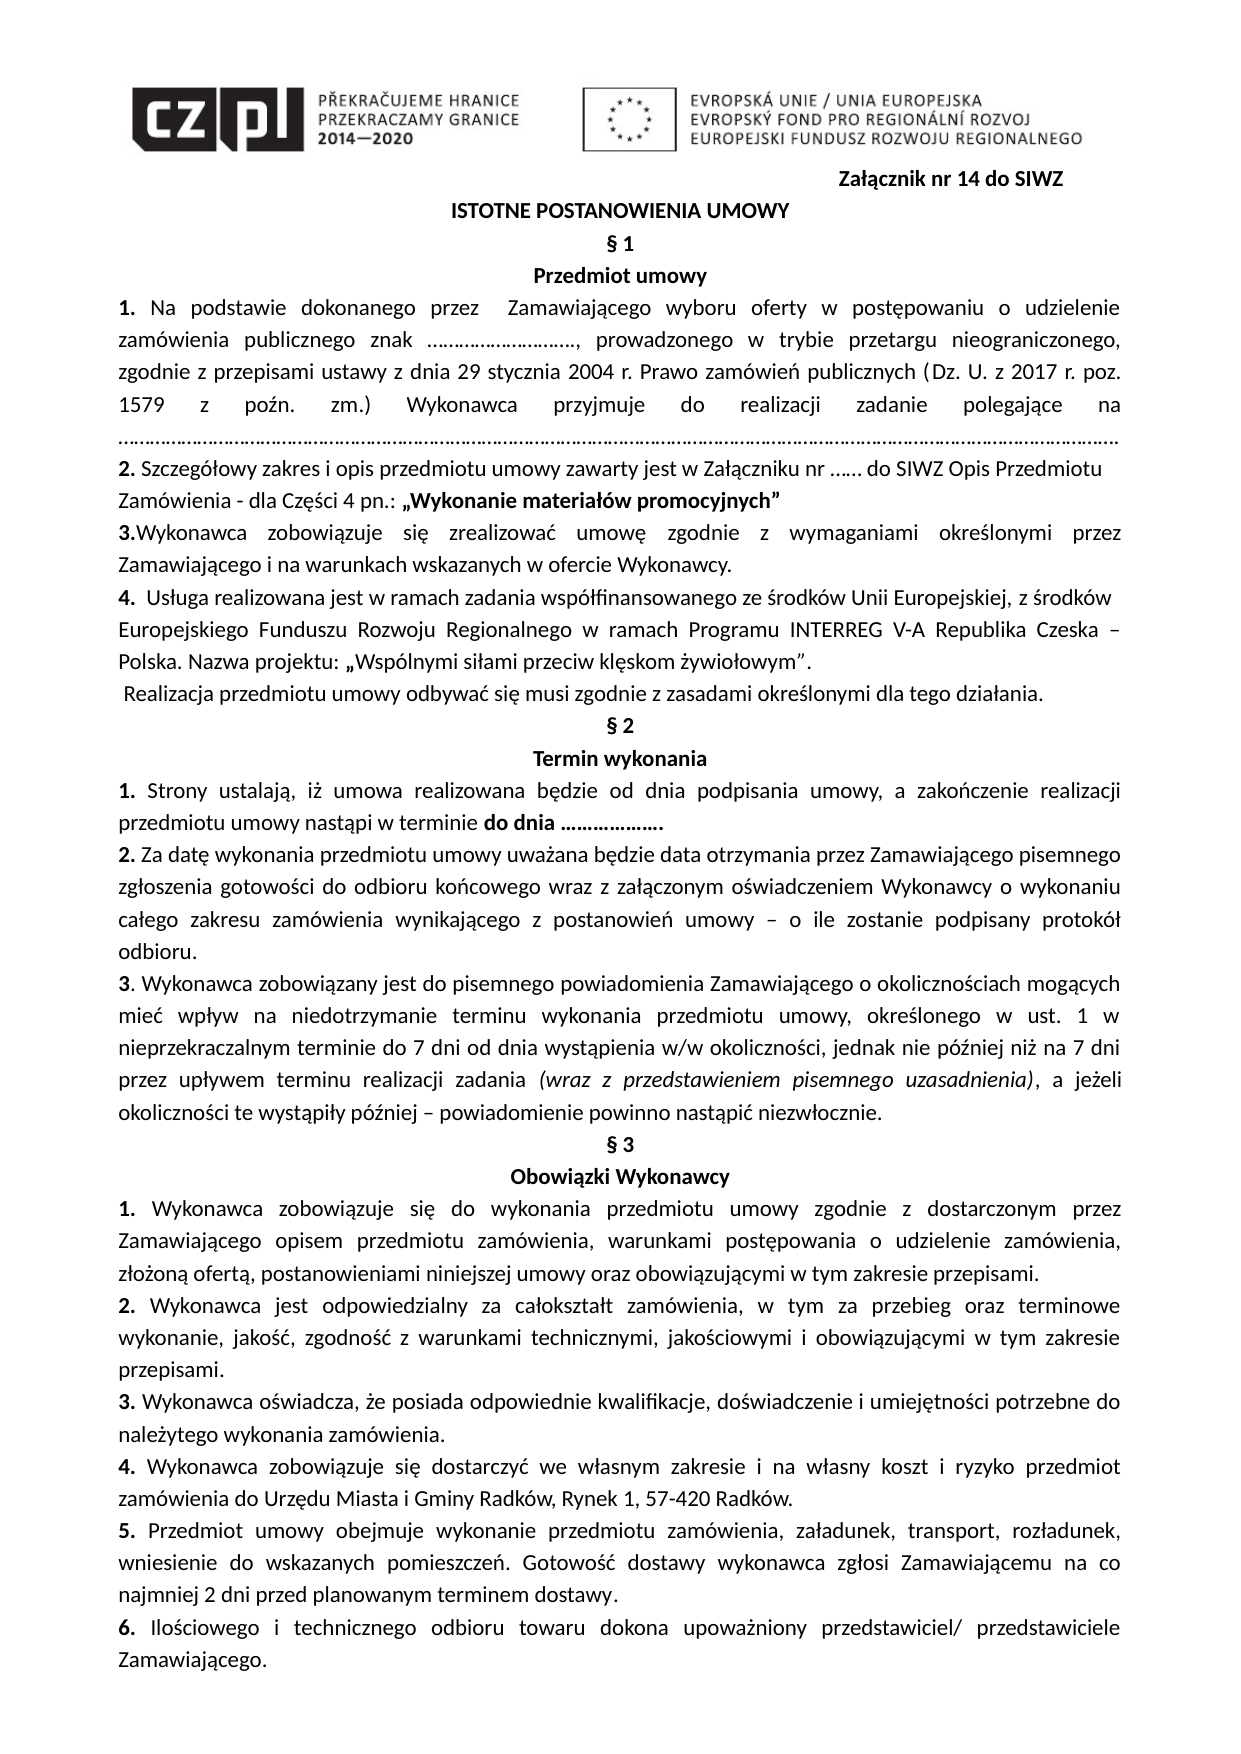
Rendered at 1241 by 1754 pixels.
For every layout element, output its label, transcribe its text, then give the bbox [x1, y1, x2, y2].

list § 2 [118, 712, 1122, 739]
list § 1 [118, 229, 1122, 257]
list Zamówienia - dla Części 4 pn.: „Wykonanie materiałów promocyjnych” [118, 486, 1122, 514]
list Obowiązki Wykonawcy [118, 1162, 1122, 1190]
text 3.Wykonawca zobowiązuje się zrealizować umowę zgodnie z wymaganiami określonymi przez Zamawiającego i na warunkach wskazanych w ofercie Wykonawcy. [118, 518, 1122, 579]
list 2. Szczegółowy zakres i opis przedmiotu umowy zawarty jest w Załączniku nr …… do SIWZ Opis Przedmiotu [118, 454, 1122, 482]
list 6. Ilościowego i technicznego odbioru towaru dokona upoważniony przedstawiciel/ przedstawiciele Zamawiającego. [118, 1613, 1122, 1673]
list 1. Strony ustalają, iż umowa realizowana będzie od dnia podpisania umowy, a zakończenie realizacji przedmiotu umowy nastąpi w terminie do dnia ………………. [118, 776, 1122, 836]
text ISTOTNE POSTANOWIENIA UMOWY [118, 197, 1122, 224]
list 5. Przedmiot umowy obejmuje wykonanie przedmiotu zamówienia, załadunek, transport, rozładunek, wniesienie do wskazanych pomieszczeń. Gotowość dostawy wykonawca zgłosi Zamawiającemu na co najmniej 2 dni przed planowanym terminem dostawy. [118, 1516, 1122, 1609]
list 2. Za datę wykonania przedmiotu umowy uważana będzie data otrzymania przez Zamawiającego pisemnego zgłoszenia gotowości do odbioru końcowego wraz z załączonym oświadczeniem Wykonawcy o wykonaniu całego zakresu zamówienia wynikającego z postanowień umowy – o ile zostanie podpisany protokół odbioru. [118, 840, 1122, 965]
list Przedmiot umowy [118, 261, 1122, 289]
text 1. Na podstawie dokonanego przez Zamawiającego wyboru oferty w postępowaniu o udzielenie zamówienia publicznego znak ………………………., prowadzonego w trybie przetargu nieograniczonego, zgodnie z przepisami ustawy z dnia 29 stycznia 2004 r. Prawo zamówień publicznych (Dz. U. z 2017 r. poz. 1579 z poźn. zm.) Wykonawca przyjmuje do realizacji zadanie polegające na ………………………………………………………………………………………………………………………………………………………………………. [118, 293, 1122, 450]
text Załącznik nr 14 do SIWZ [118, 164, 1122, 192]
text Realizacja przedmiotu umowy odbywać się musi zgodnie z zasadami określonymi dla tego działania. [118, 679, 1122, 707]
text 3. Wykonawca oświadcza, że posiada odpowiednie kwalifikacje, doświadczenie i umiejętności potrzebne do należytego wykonania zamówienia. [118, 1387, 1122, 1448]
text 1. Wykonawca zobowiązuje się do wykonania przedmiotu umowy zgodnie z dostarczonym przez Zamawiającego opisem przedmiotu zamówienia, warunkami postępowania o udzielenie zamówienia, złożoną ofertą, postanowieniami niniejszej umowy oraz obowiązującymi w tym zakresie przepisami. [118, 1194, 1122, 1287]
list § 3 [118, 1130, 1122, 1158]
list 3. Wykonawca zobowiązany jest do pisemnego powiadomienia Zamawiającego o okolicznościach mogących mieć wpływ na niedotrzymanie terminu wykonania przedmiotu umowy, określonego w ust. 1 w nieprzekraczalnym terminie do 7 dni od dnia wystąpienia w/w okoliczności, jednak nie później niż na 7 dni przez upływem terminu realizacji zadania (wraz z przedstawieniem pisemnego uzasadnienia), a jeżeli okoliczności te wystąpiły później – powiadomienie powinno nastąpić niezwłocznie. [118, 969, 1122, 1126]
list 2. Wykonawca jest odpowiedzialny za całokształt zamówienia, w tym za przebieg oraz terminowe wykonanie, jakość, zgodność z warunkami technicznymi, jakościowymi i obowiązującymi w tym zakresie przepisami. [118, 1291, 1122, 1383]
list Termin wykonania [118, 744, 1122, 772]
text Europejskiego Funduszu Rozwoju Regionalnego w ramach Programu INTERREG V-A Republika Czeska – Polska. Nazwa projektu: „Wspólnymi siłami przeciw klęskom żywiołowym”. [118, 615, 1122, 675]
list 4. Wykonawca zobowiązuje się dostarczyć we własnym zakresie i na własny koszt i ryzyko przedmiot zamówienia do Urzędu Miasta i Gminy Radków, Rynek 1, 57-420 Radków. [118, 1452, 1122, 1512]
text 4. Usługa realizowana jest w ramach zadania współfinansowanego ze środków Unii Europejskiej, z środków [118, 583, 1122, 611]
